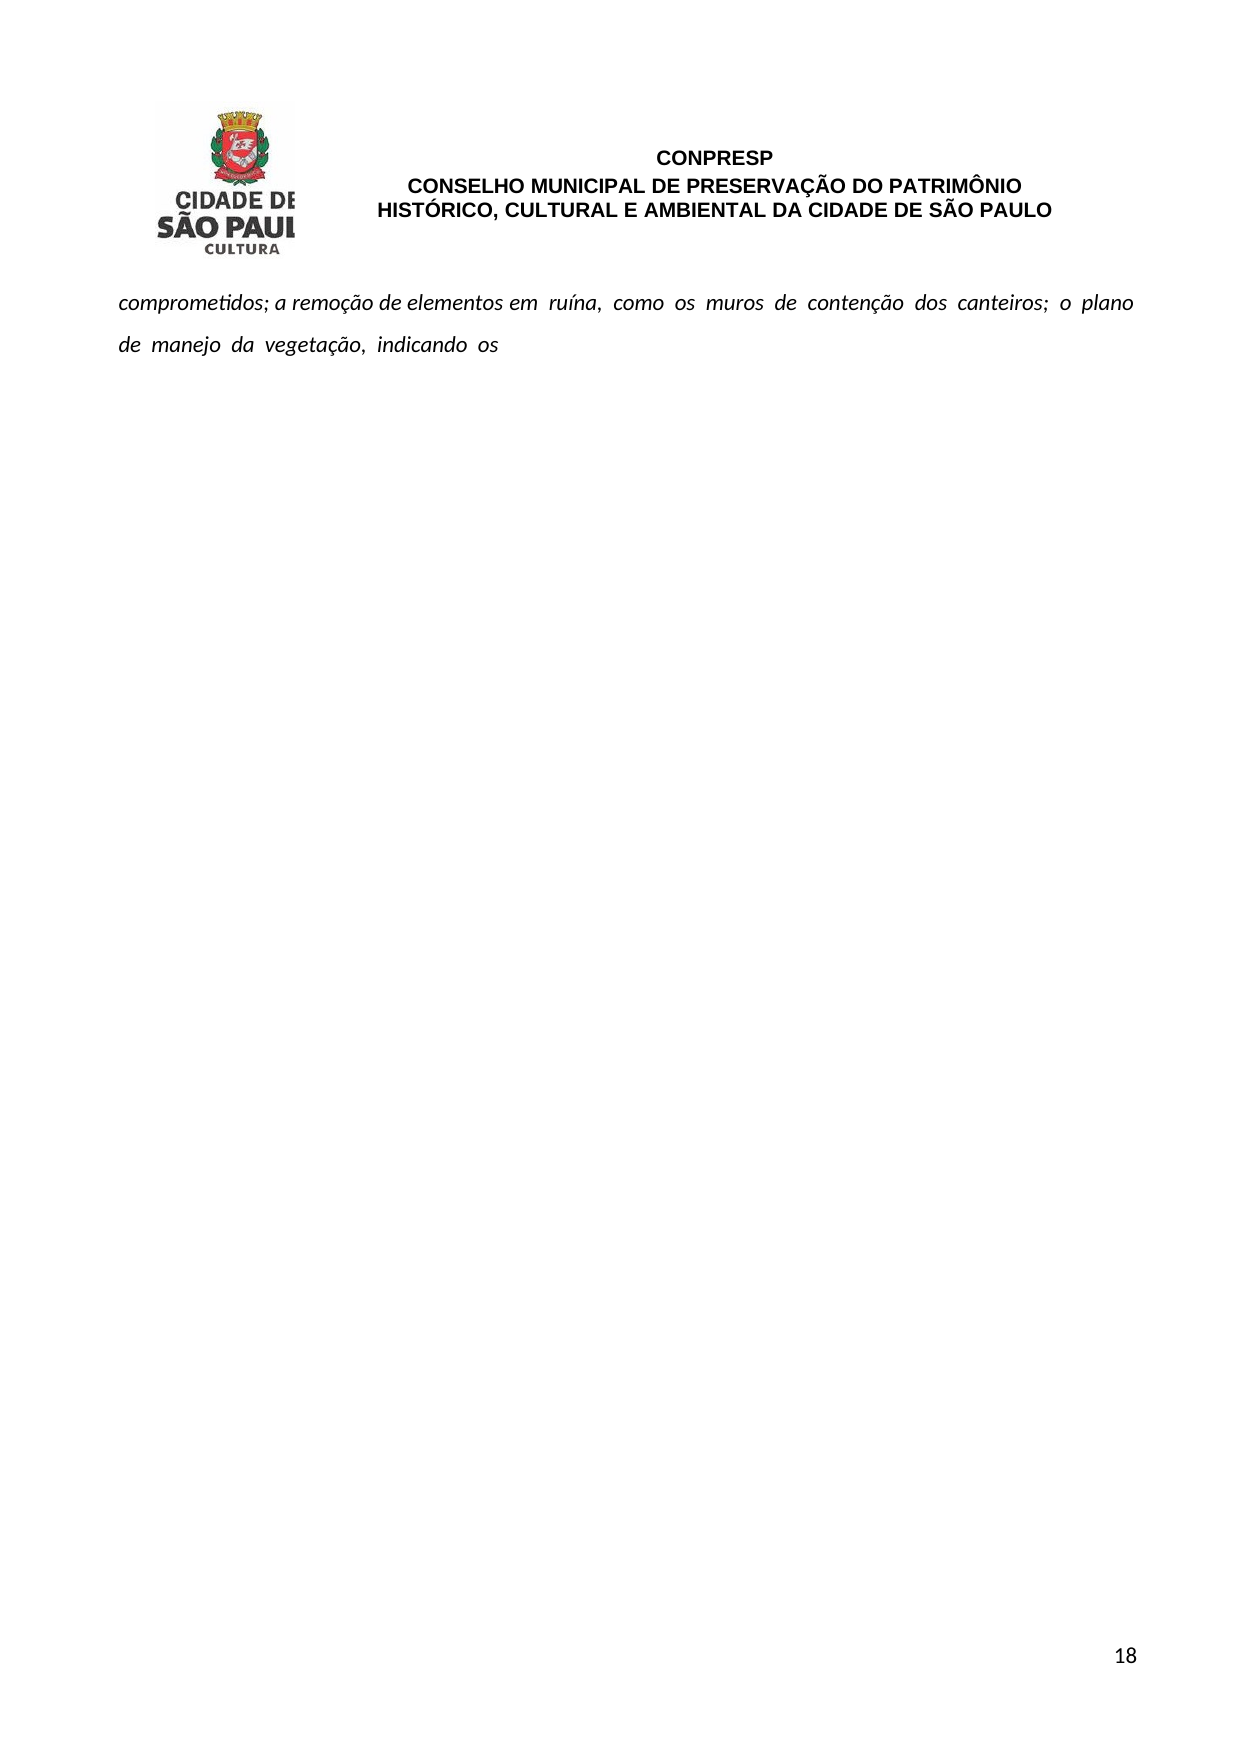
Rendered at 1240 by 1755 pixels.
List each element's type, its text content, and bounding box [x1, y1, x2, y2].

text comprometidos; a remoção de elementos em ruína, como os muros de contenção dos canteiros; o plano de manejo da vegetação, indicando os [118, 288, 1134, 358]
